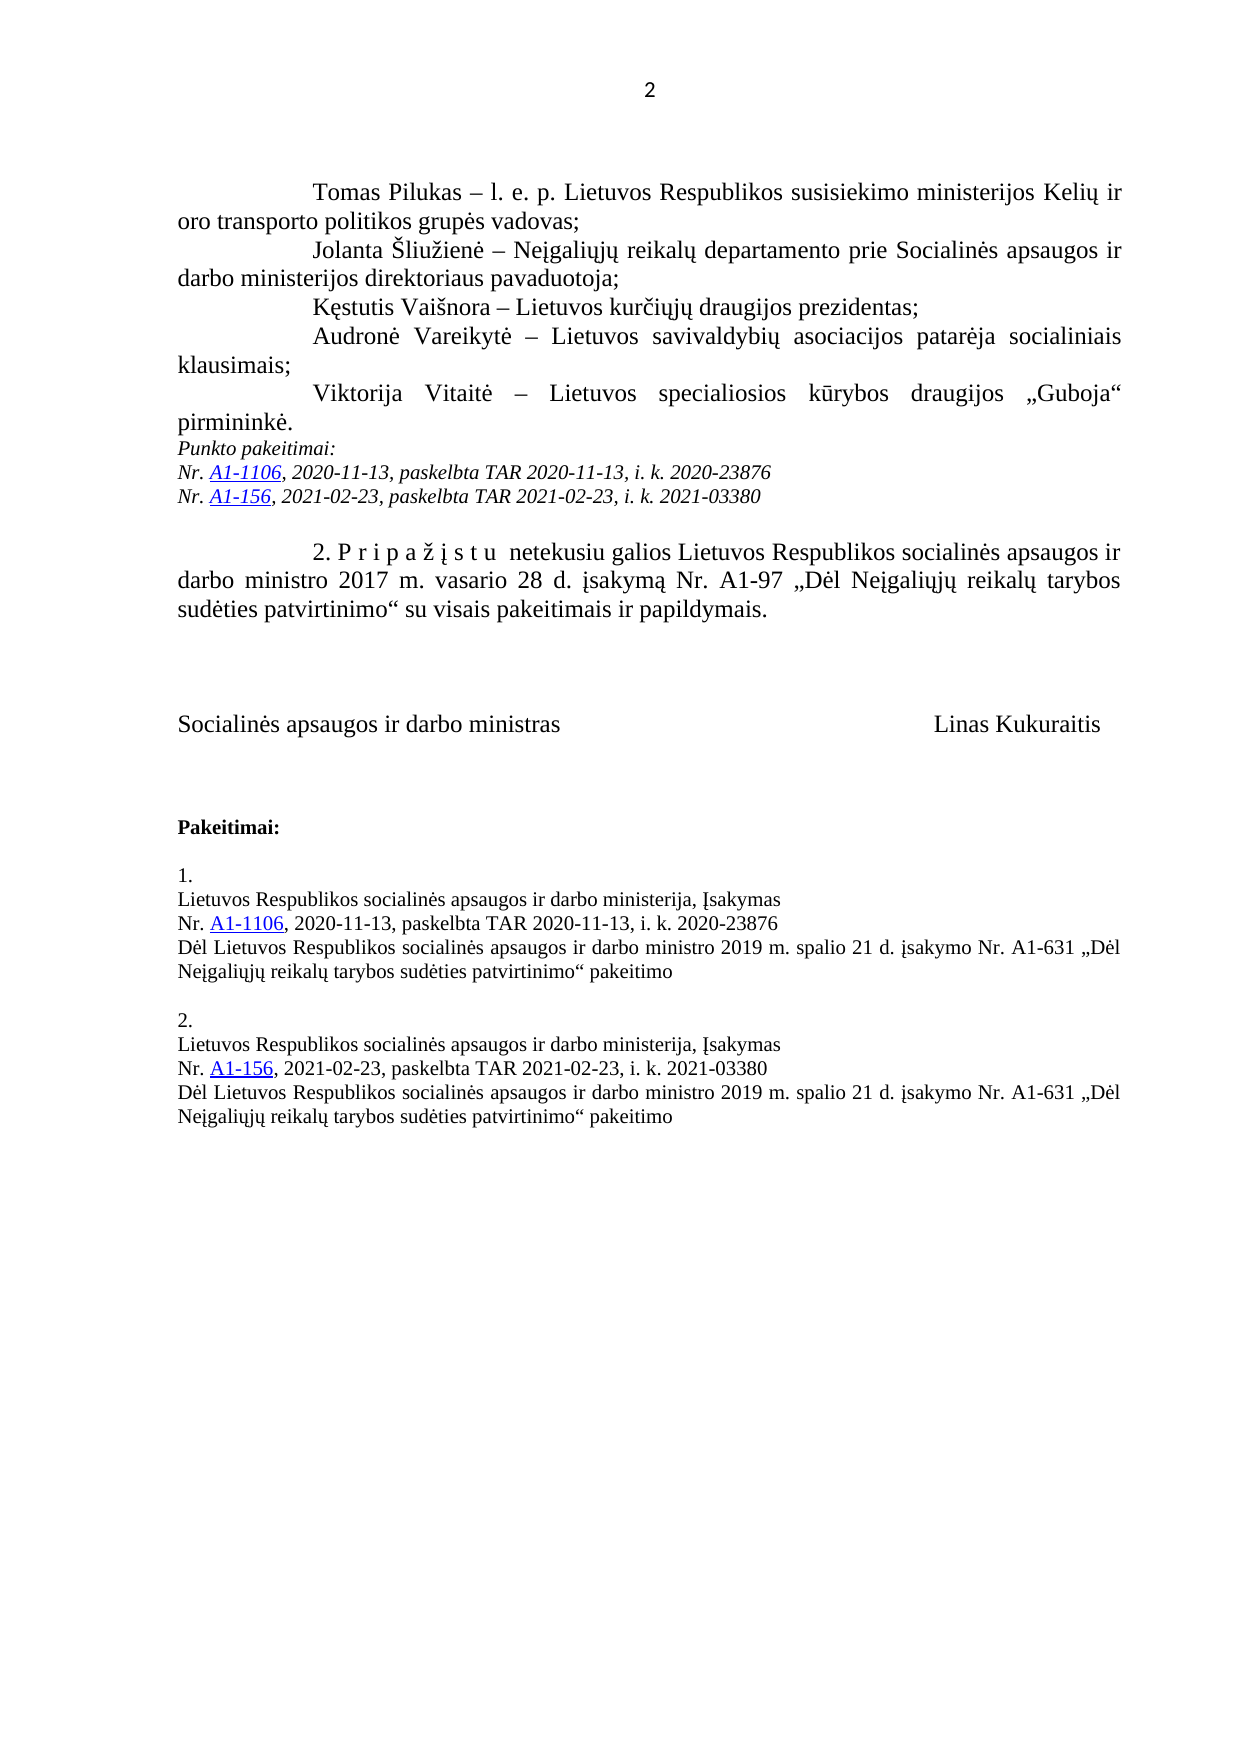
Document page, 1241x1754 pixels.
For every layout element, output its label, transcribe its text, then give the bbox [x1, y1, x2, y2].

text Pakeitimai: [177, 815, 1122, 839]
text Nr. A1-156, 2021-02-23, paskelbta TAR 2021-02-23, i. k. 2021-03380 [177, 1056, 1122, 1080]
text Lietuvos Respublikos socialinės apsaugos ir darbo ministerija, Įsakymas [177, 887, 1122, 911]
text Lietuvos Respublikos socialinės apsaugos ir darbo ministerija, Įsakymas [177, 1032, 1122, 1056]
text 2. [177, 1007, 1122, 1032]
text 2. P r i p a ž į s t u netekusiu galios Lietuvos Respublikos socialinės apsaugos ir darbo ministro 2017 m. vasario 28 d. įsakymą Nr. A1-97 „Dėl Neįgaliųjų reikalų tarybos sudėties patvirtinimo“ su visais pakeitimais ir papildymais. [177, 537, 1122, 623]
text Jolanta Šliužienė – Neįgaliųjų reikalų departamento prie Socialinės apsaugos ir darbo ministerijos direktoriaus pavaduotoja; [177, 235, 1122, 292]
text Audronė Vareikytė – Lietuvos savivaldybių asociacijos patarėja socialiniais klausimais; [177, 321, 1122, 378]
text Viktorija Vitaitė – Lietuvos specialiosios kūrybos draugijos „Guboja“ pirmininkė. [177, 378, 1122, 436]
text Kęstutis Vaišnora – Lietuvos kurčiųjų draugijos prezidentas; [177, 292, 1122, 321]
text Dėl Lietuvos Respublikos socialinės apsaugos ir darbo ministro 2019 m. spalio 21 d. įsakymo Nr. A1-631 „Dėl Neįgaliųjų reikalų tarybos sudėties patvirtinimo“ pakeitimo [177, 935, 1122, 983]
text Punkto pakeitimai: [177, 436, 1122, 460]
text Nr. A1-1106, 2020-11-13, paskelbta TAR 2020-11-13, i. k. 2020-23876 [177, 911, 1122, 935]
text Dėl Lietuvos Respublikos socialinės apsaugos ir darbo ministro 2019 m. spalio 21 d. įsakymo Nr. A1-631 „Dėl Neįgaliųjų reikalų tarybos sudėties patvirtinimo“ pakeitimo [177, 1080, 1122, 1128]
text Tomas Pilukas – l. e. p. Lietuvos Respublikos susisiekimo ministerijos Kelių ir oro transporto politikos grupės vadovas; [177, 177, 1122, 235]
text Nr. A1-156, 2021-02-23, paskelbta TAR 2021-02-23, i. k. 2021-03380 [177, 484, 1122, 508]
text Nr. A1-1106, 2020-11-13, paskelbta TAR 2020-11-13, i. k. 2020-23876 [177, 460, 1122, 484]
text 1. [177, 863, 1122, 887]
text Socialinės apsaugos ir darbo ministras Linas Kukuraitis [177, 709, 1122, 738]
